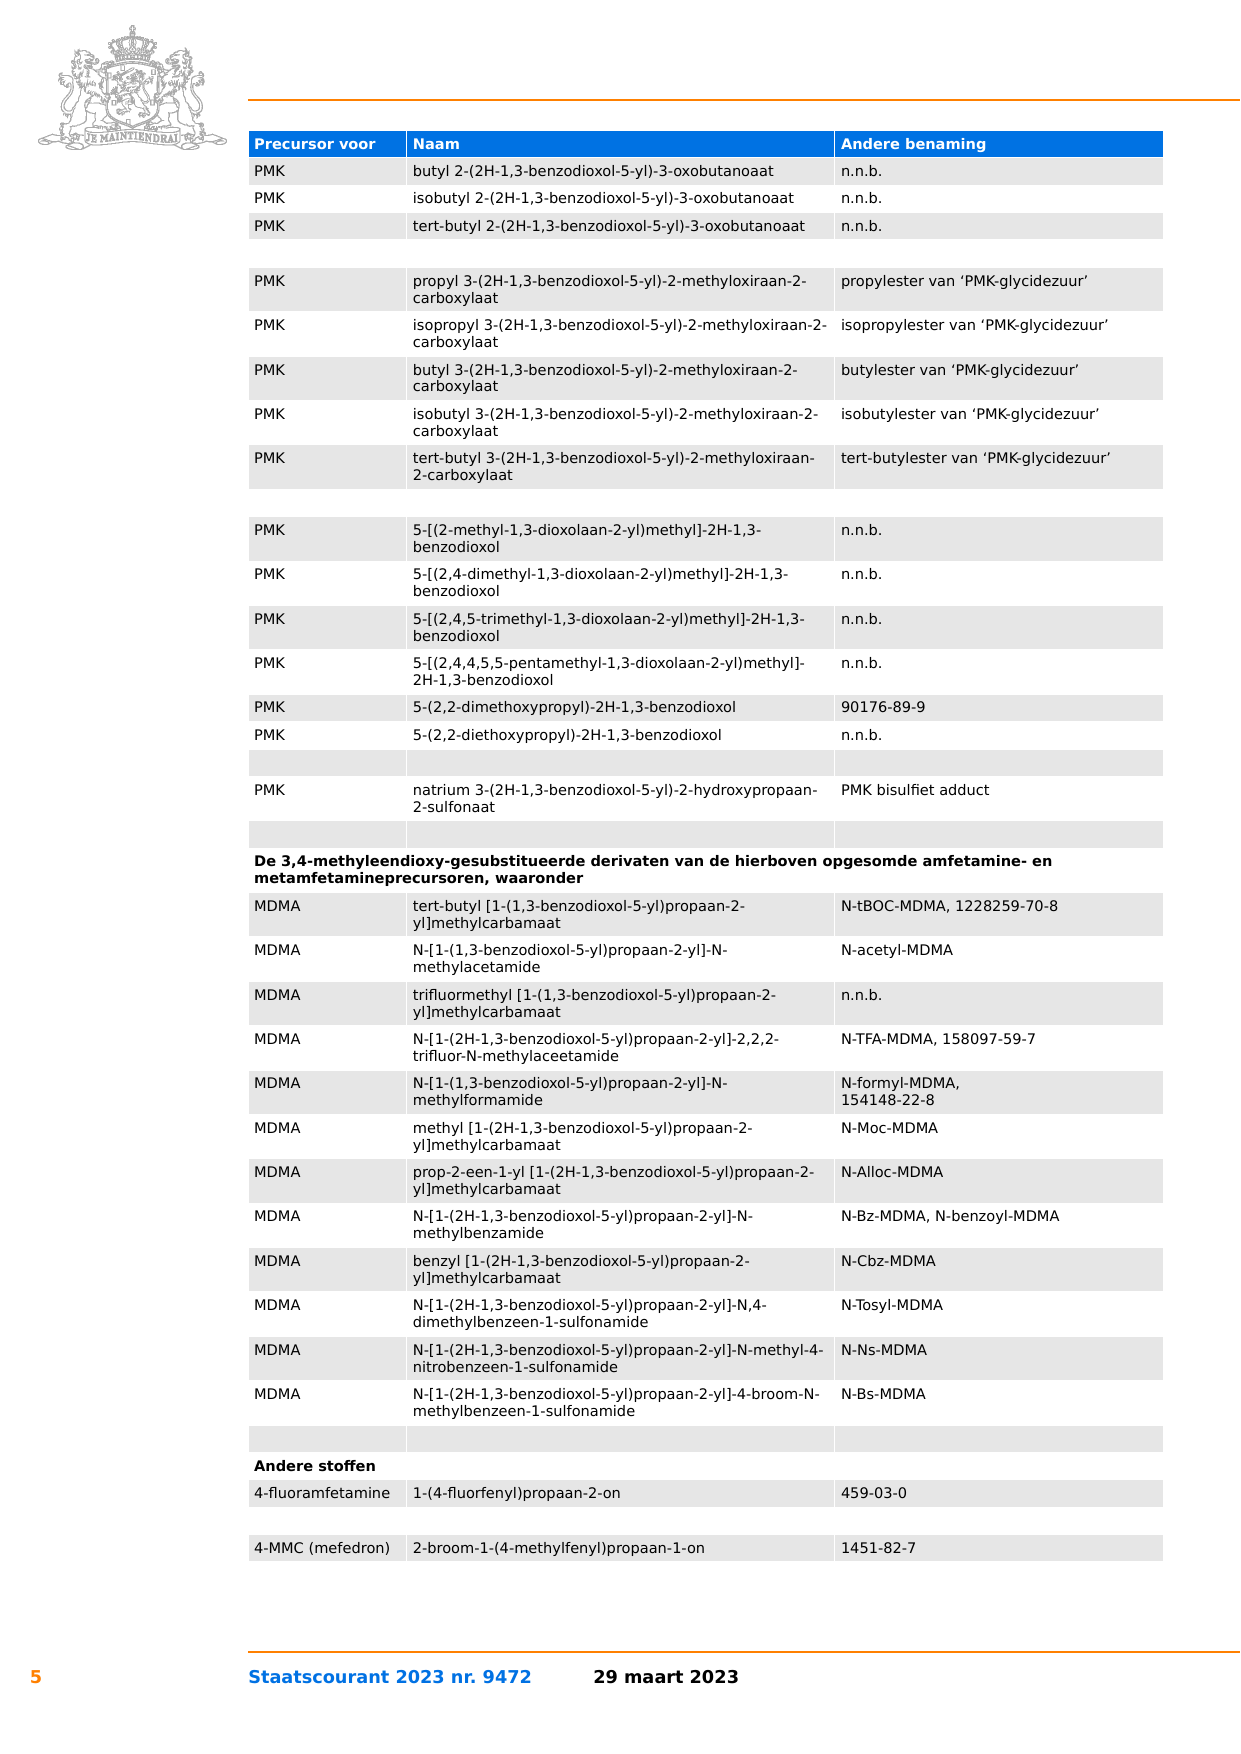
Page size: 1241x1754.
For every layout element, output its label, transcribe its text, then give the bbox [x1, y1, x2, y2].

table_cell 1-(4-fluorfenyl)propaan-2-on [407, 1480, 834, 1507]
table_cell n.n.b. [835, 606, 1163, 649]
table_cell butyl 2-(2H-1,3-benzodioxol-5-yl)-3-oxobutanoaat [407, 158, 834, 185]
table_cell N-[1-(2H-1,3-benzodioxol-5-yl)propaan-2-yl]-N,4-dimethylbenzeen-1-sulfonamide [407, 1293, 834, 1336]
table_cell N-tBOC-MDMA, 1228259-70-8 [835, 893, 1163, 936]
table_cell tert-butyl [1-(1,3-benzodioxol-5-yl)propaan-2-yl]methylcarbamaat [407, 893, 834, 936]
table_cell n.n.b. [835, 158, 1163, 185]
table_cell 5-(2,2-dimethoxypropyl)-2H-1,3-benzodioxol [407, 695, 834, 721]
table_cell N-[1-(2H-1,3-benzodioxol-5-yl)propaan-2-yl]-N-methylbenzamide [407, 1204, 834, 1247]
table_cell N-[1-(2H-1,3-benzodioxol-5-yl)propaan-2-yl]-N-methyl-4-nitrobenzeen-1-sulfonamide [407, 1337, 834, 1380]
table_cell n.n.b. [835, 562, 1163, 605]
table_cell MDMA [249, 1204, 406, 1247]
table_cell propyl 3-(2H-1,3-benzodioxol-5-yl)-2-methyloxiraan-2-carboxylaat [407, 268, 834, 311]
table_cell MDMA [249, 1026, 406, 1069]
table_cell [249, 821, 406, 848]
table_cell tert-butyl 2-(2H-1,3-benzodioxol-5-yl)-3-oxobutanoaat [407, 213, 834, 239]
table_cell MDMA [249, 1381, 406, 1424]
table_cell n.n.b. [835, 517, 1163, 561]
table_cell N-Ns-MDMA [835, 1337, 1163, 1380]
table_cell [407, 490, 834, 516]
table_cell N-TFA-MDMA, 158097-59-7 [835, 1026, 1163, 1069]
table_cell N-[1-(2H-1,3-benzodioxol-5-yl)propaan-2-yl]-2,2,2-trifluor-N-methylaceetamide [407, 1026, 834, 1069]
table_cell isobutyl 3-(2H-1,3-benzodioxol-5-yl)-2-methyloxiraan-2-carboxylaat [407, 401, 834, 444]
table_cell trifluormethyl [1-(1,3-benzodioxol-5-yl)propaan-2-yl]methylcarbamaat [407, 982, 834, 1025]
table_cell N-[1-(2H-1,3-benzodioxol-5-yl)propaan-2-yl]-4-broom-N-methylbenzeen-1-sulfonamide [407, 1381, 834, 1424]
table_header Andere benaming [835, 131, 1163, 157]
table_cell [407, 750, 834, 776]
table_cell MDMA [249, 1337, 406, 1380]
table_cell PMK [249, 213, 406, 239]
table_header Naam [407, 131, 834, 157]
table_cell De 3,4-methyleendioxy-gesubstitueerde derivaten van de hierboven opgesomde amfetamine- en metamfetamineprecursoren, waaronder [249, 849, 1163, 892]
table_cell benzyl [1-(2H-1,3-benzodioxol-5-yl)propaan-2-yl]methylcarbamaat [407, 1248, 834, 1291]
table_cell MDMA [249, 1248, 406, 1291]
table_cell isopropyl 3-(2H-1,3-benzodioxol-5-yl)-2-methyloxiraan-2-carboxylaat [407, 312, 834, 356]
table_cell [835, 241, 1163, 267]
table_cell MDMA [249, 938, 406, 981]
table_cell butylester van ‘PMK-glycidezuur’ [835, 357, 1163, 400]
table_cell PMK [249, 357, 406, 400]
table_cell methyl [1-(2H-1,3-benzodioxol-5-yl)propaan-2-yl]methylcarbamaat [407, 1115, 834, 1158]
table_cell [835, 1508, 1163, 1534]
table_cell isopropylester van ‘PMK-glycidezuur’ [835, 312, 1163, 356]
table_cell 90176-89-9 [835, 695, 1163, 721]
table_cell [407, 1508, 834, 1534]
table_cell [835, 821, 1163, 848]
table_header Precursor voor [249, 131, 406, 157]
table_cell [407, 821, 834, 848]
table_cell [249, 241, 406, 267]
table_cell tert-butyl 3-(2H-1,3-benzodioxol-5-yl)-2-methyloxiraan-2-carboxylaat [407, 445, 834, 489]
table_cell PMK [249, 158, 406, 185]
table_cell 1451-82-7 [835, 1535, 1163, 1561]
table_cell PMK [249, 517, 406, 561]
table_cell MDMA [249, 982, 406, 1025]
table_cell prop-2-een-1-yl [1-(2H-1,3-benzodioxol-5-yl)propaan-2-yl]methylcarbamaat [407, 1159, 834, 1203]
table_cell [249, 1508, 406, 1534]
table_cell [249, 490, 406, 516]
table_cell PMK [249, 268, 406, 311]
table_cell 2-broom-1-(4-methylfenyl)propaan-1-on [407, 1535, 834, 1561]
table_cell [835, 1426, 1163, 1452]
table_cell MDMA [249, 1115, 406, 1158]
table_cell PMK [249, 695, 406, 721]
table_cell [249, 1563, 406, 1589]
table_cell [835, 750, 1163, 776]
table_cell 5-(2,2-diethoxypropyl)-2H-1,3-benzodioxol [407, 722, 834, 748]
table_cell N-Cbz-MDMA [835, 1248, 1163, 1291]
table_cell PMK [249, 650, 406, 694]
table_cell 5-[(2-methyl-1,3-dioxolaan-2-yl)methyl]-2H-1,3-benzodioxol [407, 517, 834, 561]
table_cell isobutyl 2-(2H-1,3-benzodioxol-5-yl)-3-oxobutanoaat [407, 186, 834, 212]
table_cell N-Bs-MDMA [835, 1381, 1163, 1424]
picture [38, 25, 227, 150]
table_cell 4-fluoramfetamine [249, 1480, 406, 1507]
table_cell 459-03-0 [835, 1480, 1163, 1507]
table_cell N-Alloc-MDMA [835, 1159, 1163, 1203]
table_cell N-[1-(1,3-benzodioxol-5-yl)propaan-2-yl]-N-methylacetamide [407, 938, 834, 981]
table_cell [407, 1563, 834, 1589]
table_cell 5-[(2,4-dimethyl-1,3-dioxolaan-2-yl)methyl]-2H-1,3-benzodioxol [407, 562, 834, 605]
table_cell isobutylester van ‘PMK-glycidezuur’ [835, 401, 1163, 444]
table_cell PMK [249, 186, 406, 212]
table_cell 4-MMC (mefedron) [249, 1535, 406, 1561]
table_cell 5-[(2,4,4,5,5-pentamethyl-1,3-dioxolaan-2-yl)methyl]-2H-1,3-benzodioxol [407, 650, 834, 694]
table_cell [407, 241, 834, 267]
table_cell n.n.b. [835, 722, 1163, 748]
table_cell n.n.b. [835, 982, 1163, 1025]
table_cell N-Moc-MDMA [835, 1115, 1163, 1158]
table_cell n.n.b. [835, 650, 1163, 694]
table_cell N-Bz-MDMA, N-benzoyl-MDMA [835, 1204, 1163, 1247]
table_cell MDMA [249, 1071, 406, 1114]
table_cell PMK [249, 445, 406, 489]
table_cell PMK [249, 312, 406, 356]
table_cell n.n.b. [835, 213, 1163, 239]
table_cell [407, 1426, 834, 1452]
table_cell PMK [249, 401, 406, 444]
table_cell N-[1-(1,3-benzodioxol-5-yl)propaan-2-yl]-N-methylformamide [407, 1071, 834, 1114]
table_cell [835, 1563, 1163, 1589]
table_cell PMK [249, 562, 406, 605]
table_cell N-acetyl-MDMA [835, 938, 1163, 981]
table_cell PMK [249, 606, 406, 649]
table_cell MDMA [249, 1159, 406, 1203]
table_cell natrium 3-(2H-1,3-benzodioxol-5-yl)-2-hydroxypropaan-2-sulfonaat [407, 777, 834, 820]
table_cell [249, 750, 406, 776]
table_cell propylester van ‘PMK-glycidezuur’ [835, 268, 1163, 311]
table_cell MDMA [249, 893, 406, 936]
table_cell PMK [249, 777, 406, 820]
table_cell butyl 3-(2H-1,3-benzodioxol-5-yl)-2-methyloxiraan-2-carboxylaat [407, 357, 834, 400]
table_cell PMK bisulfiet adduct [835, 777, 1163, 820]
table_cell [249, 1426, 406, 1452]
table_cell MDMA [249, 1293, 406, 1336]
table_cell tert-butylester van ‘PMK-glycidezuur’ [835, 445, 1163, 489]
table_cell Andere stoffen [249, 1453, 1163, 1479]
table_cell N-Tosyl-MDMA [835, 1293, 1163, 1336]
table_cell PMK [249, 722, 406, 748]
table_cell n.n.b. [835, 186, 1163, 212]
table_cell [835, 490, 1163, 516]
table_cell N-formyl-MDMA, 154148-22-8 [835, 1071, 1163, 1114]
table_cell 5-[(2,4,5-trimethyl-1,3-dioxolaan-2-yl)methyl]-2H-1,3-benzodioxol [407, 606, 834, 649]
